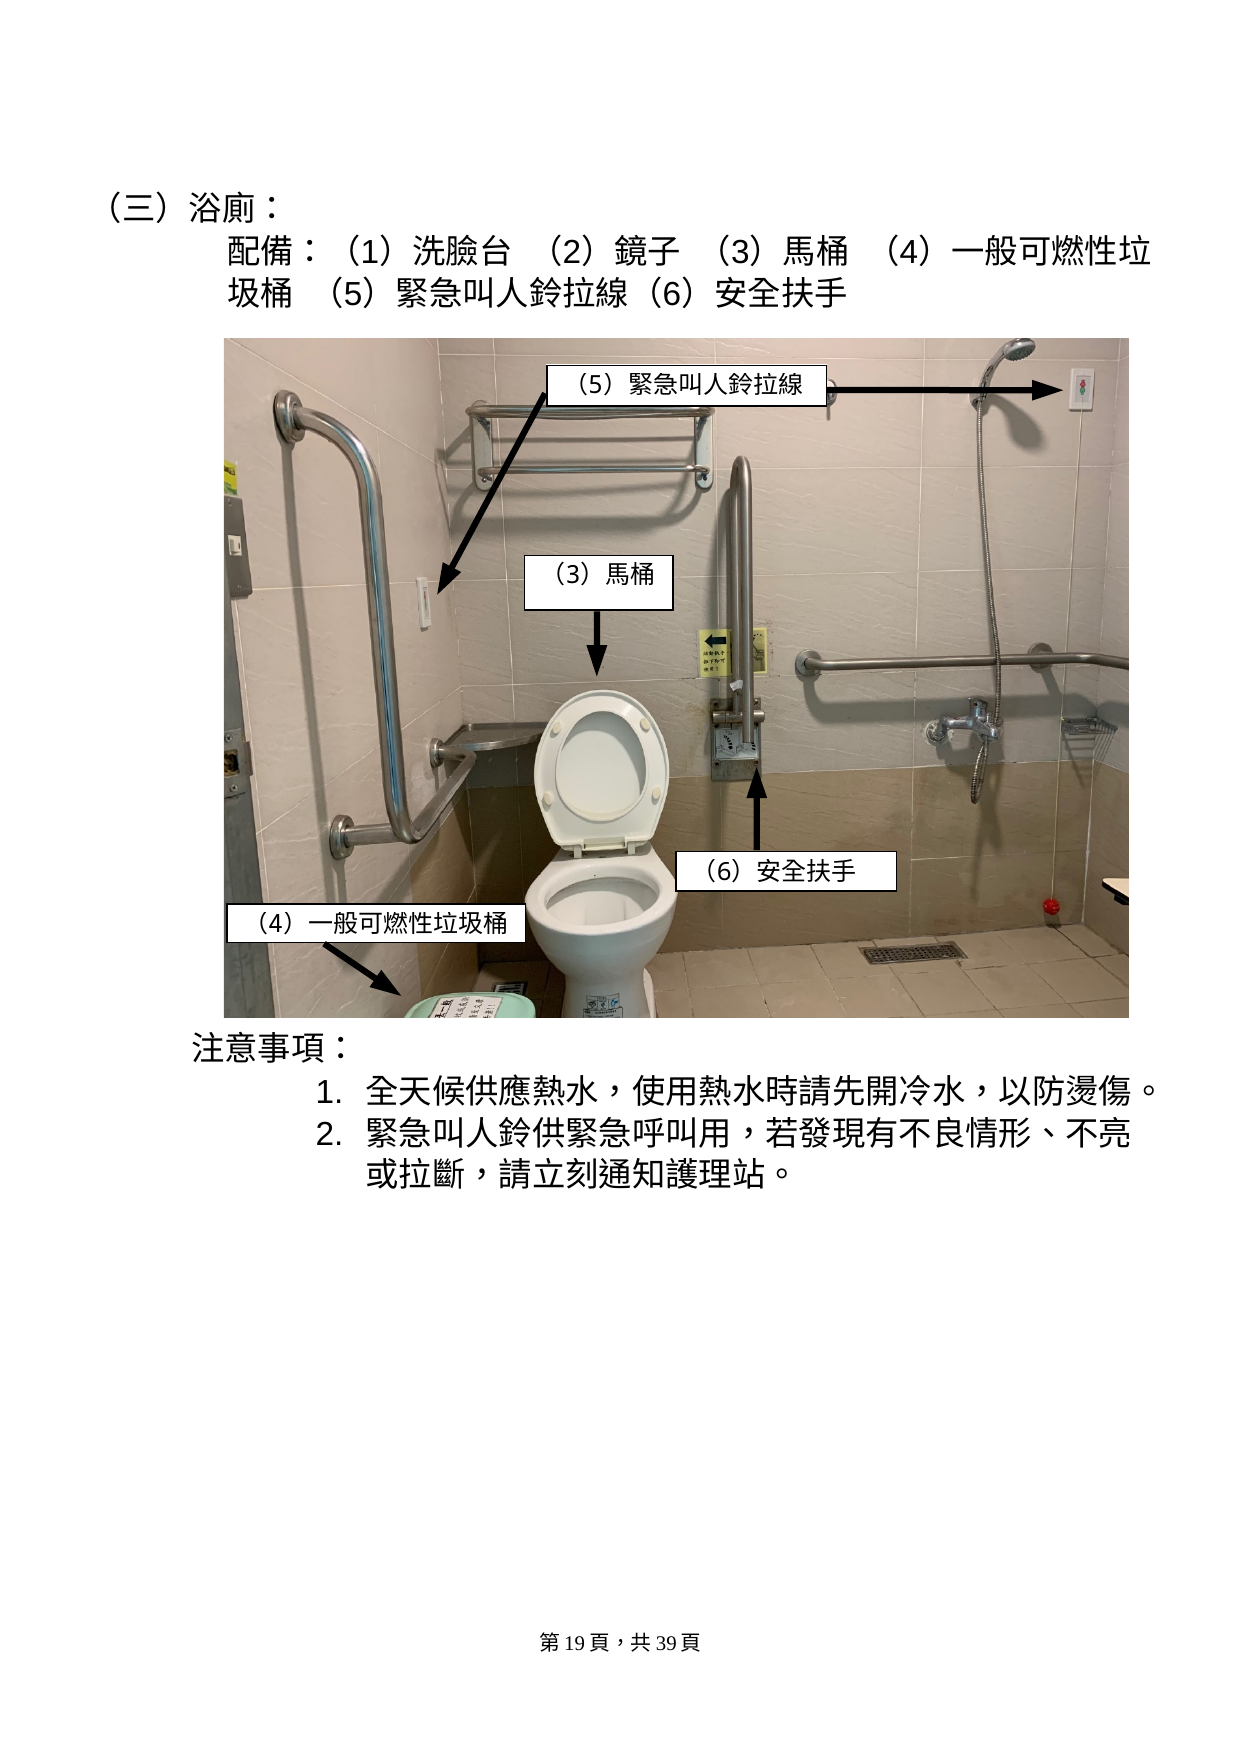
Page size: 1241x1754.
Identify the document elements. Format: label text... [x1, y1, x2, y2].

text 注意事項： [936, 1022, 1152, 1070]
list 緊急叫人鈴供緊急呼叫用，若發現有不良情形、不亮或拉斷，請立刻通知護理站。 [809, 1112, 1152, 1195]
text 配備：（1）洗臉台 （2）鏡子 （3）馬桶 （4）一般可燃性垃圾桶 （5）緊急叫人鈴拉線（6）安全扶手 [227, 230, 1152, 314]
text （4）一般可燃性垃圾桶 [341, 912, 396, 934]
text （4）一般可燃性垃圾桶 [489, 912, 501, 934]
text （4）一般可燃性垃圾桶 [477, 912, 488, 934]
text （4）一般可燃性垃圾桶 [414, 912, 469, 934]
list 全天候供應熱水，使用熱水時請先開冷水，以防燙傷。 [906, 1070, 1152, 1112]
list 緊急叫人鈴供緊急呼叫用，若發現有不良情形、不亮或拉斷，請立刻通知護理站。 [315, 1112, 426, 1195]
text 注意事項： [191, 1022, 298, 1070]
text （三）浴廁： [89, 182, 1152, 230]
text （4）一般可燃性垃圾桶 [287, 912, 339, 934]
text （3）馬桶 [540, 564, 657, 589]
text （4）一般可燃性垃圾桶 [243, 912, 265, 934]
text （4）一般可燃性垃圾桶 [392, 912, 412, 934]
text （6）安全扶手 [692, 860, 881, 883]
text （4）一般可燃性垃圾桶 [262, 912, 289, 934]
text （5）緊急叫人鈴拉線 [563, 374, 811, 398]
